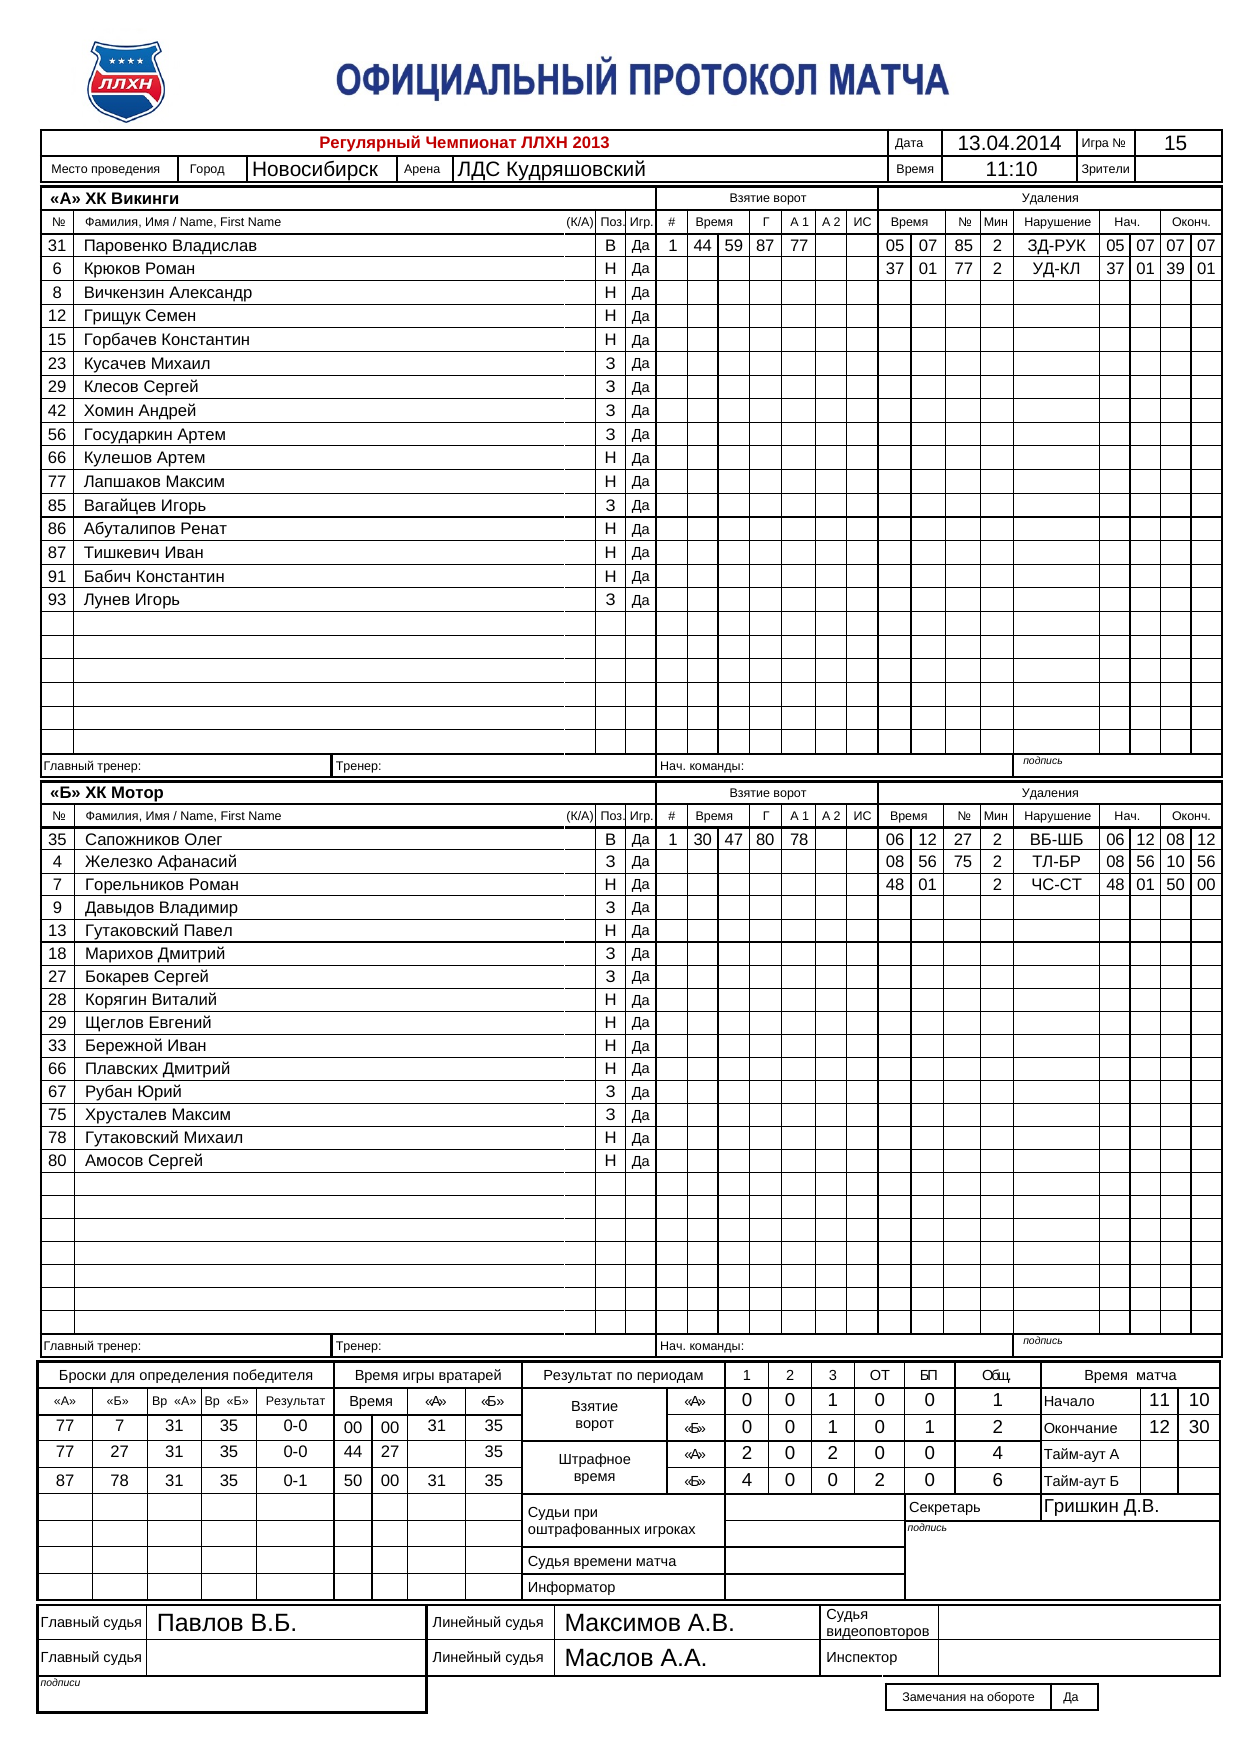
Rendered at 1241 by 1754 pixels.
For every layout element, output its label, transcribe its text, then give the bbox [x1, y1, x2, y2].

table_cell [944, 920, 980, 941]
table_cell [981, 1173, 1013, 1195]
table_cell [847, 1265, 877, 1287]
table_cell [75, 1173, 564, 1195]
table_cell 77 [946, 257, 980, 280]
table_cell 77 [42, 470, 73, 493]
table_cell [1100, 1012, 1129, 1033]
table_cell [565, 257, 595, 280]
table_cell 48 [879, 874, 910, 895]
table_cell [782, 920, 815, 941]
table_cell [847, 1035, 877, 1057]
table_cell [42, 1311, 74, 1333]
table_cell [782, 943, 815, 964]
table_cell [688, 1288, 717, 1310]
table_cell [657, 1012, 687, 1033]
table_cell [944, 943, 980, 964]
table_cell [1014, 1127, 1099, 1149]
table_cell [944, 1196, 980, 1218]
table_cell 7 [93, 1416, 147, 1440]
table_cell 0 [769, 1442, 811, 1467]
table_cell [657, 1311, 687, 1333]
table_cell [816, 636, 846, 658]
table_cell [912, 281, 945, 303]
table_cell Да [626, 1012, 655, 1033]
table_cell [939, 1640, 1219, 1675]
table_cell [335, 1574, 371, 1599]
table_cell 78 [42, 1127, 74, 1149]
table_cell «Б» [668, 1415, 724, 1440]
table_cell [257, 1494, 333, 1520]
table_cell Горельников Роман [75, 874, 564, 895]
table_cell Да [626, 1035, 655, 1057]
table_cell [565, 305, 595, 327]
table_cell Сапожников Олег [75, 829, 564, 849]
table_cell [657, 1288, 687, 1310]
table_cell [879, 943, 910, 964]
table_cell [565, 1081, 595, 1103]
table_cell [626, 683, 655, 706]
table_cell Арена [398, 157, 452, 181]
table_cell [981, 659, 1013, 682]
table_cell [1131, 376, 1160, 398]
table_cell [719, 1058, 749, 1079]
table_cell [1192, 966, 1221, 987]
table_cell [912, 470, 945, 493]
table_cell [1161, 730, 1190, 753]
table_cell [147, 1640, 425, 1675]
table_cell [946, 423, 980, 445]
table_cell [1161, 1012, 1190, 1033]
table_cell 1 [657, 235, 687, 256]
table_cell 87 [750, 235, 781, 256]
table_cell [981, 352, 1013, 374]
table_cell [1161, 1150, 1190, 1172]
table_cell 07 [1192, 235, 1221, 256]
table_cell [657, 352, 687, 374]
table_cell [688, 399, 717, 422]
table_cell [816, 565, 846, 587]
table_cell [981, 966, 1013, 987]
table_cell [879, 896, 910, 918]
table_cell [1131, 1012, 1160, 1033]
table_cell [782, 1058, 815, 1079]
table_cell [1131, 896, 1160, 918]
table_cell [719, 612, 749, 634]
table_cell [657, 257, 687, 280]
table_header Замечания на обороте [887, 1685, 1050, 1709]
table_cell 86 [42, 518, 73, 540]
table_cell [1014, 446, 1099, 469]
table_cell [1100, 943, 1129, 964]
table_cell [879, 1150, 910, 1172]
table_cell [719, 305, 749, 327]
table_cell [408, 1441, 465, 1467]
table_cell Да [626, 235, 655, 256]
table_cell [1161, 541, 1190, 564]
table_cell [912, 541, 945, 564]
table_cell 35 [202, 1441, 256, 1467]
table_cell [565, 659, 595, 682]
table_cell [782, 565, 815, 587]
table_header 13.04.2014 [943, 131, 1076, 155]
table_cell [1014, 1311, 1099, 1333]
table_cell подпись [1014, 755, 1221, 776]
table_cell [1100, 352, 1129, 374]
table_cell [981, 730, 1013, 753]
table_cell [847, 446, 877, 469]
table_cell [912, 1127, 943, 1149]
table_cell [202, 1521, 256, 1546]
table_cell [1161, 1242, 1190, 1264]
table_cell 0 [855, 1415, 904, 1440]
table_cell Щеглов Евгений [75, 1012, 564, 1033]
table_cell Н [596, 989, 625, 1011]
table_cell «Б » [466, 1389, 521, 1413]
table_cell [657, 328, 687, 351]
table_cell 35 [202, 1416, 256, 1440]
table_cell [1131, 943, 1160, 964]
table_cell № [42, 211, 73, 233]
table_cell [782, 1311, 815, 1333]
table_cell [1014, 1012, 1099, 1033]
table_header Общ. [956, 1363, 1040, 1387]
table_cell [688, 1173, 717, 1195]
table_cell [879, 1288, 910, 1310]
table_cell [847, 1311, 877, 1333]
table_cell [816, 1035, 846, 1057]
table_cell [750, 376, 781, 398]
table_cell [816, 494, 846, 516]
table_cell [912, 328, 945, 351]
table_cell Н [596, 257, 625, 280]
table_cell А 2 [816, 211, 846, 233]
table_cell [1131, 494, 1160, 516]
table_cell [688, 920, 717, 941]
table_cell Марихов Дмитрий [75, 943, 564, 964]
table_cell [782, 305, 815, 327]
table_cell Главный тренер: [42, 755, 330, 776]
table_cell [981, 494, 1013, 516]
table_cell [782, 1196, 815, 1218]
table_cell [946, 588, 980, 611]
table_cell [816, 612, 846, 634]
table_cell ЗД-РУК [1014, 235, 1099, 256]
table_cell [657, 966, 687, 987]
table_cell [750, 565, 781, 587]
table_cell [202, 1494, 256, 1520]
table_cell [657, 588, 687, 611]
table_cell [202, 1574, 256, 1599]
table_cell [1014, 707, 1099, 729]
table_cell 01 [912, 874, 943, 895]
table_cell [42, 612, 73, 634]
table_cell [1192, 305, 1221, 327]
table_cell [946, 683, 980, 706]
table_cell Н [596, 1150, 625, 1172]
table_cell [657, 636, 687, 658]
table_cell Хрусталев Максим [75, 1104, 564, 1126]
table_cell 35 [202, 1468, 256, 1493]
table_cell [981, 281, 1013, 303]
table_cell [981, 1104, 1013, 1126]
table_cell [719, 470, 749, 493]
table_cell 91 [42, 565, 73, 587]
table_cell [1192, 518, 1221, 540]
table_cell [946, 281, 980, 303]
table_cell [750, 1173, 781, 1195]
table_cell Да [626, 1104, 655, 1126]
table_cell [782, 376, 815, 398]
table_cell [946, 565, 980, 587]
table_cell [981, 1150, 1013, 1172]
table_cell подписи [39, 1677, 425, 1711]
table_cell [688, 989, 717, 1011]
table_cell [719, 1311, 749, 1333]
table_cell 50 [335, 1468, 371, 1493]
table_cell [816, 1173, 846, 1195]
table_cell Да [626, 541, 655, 564]
table_header 15 [1136, 131, 1221, 155]
table_cell [1161, 612, 1190, 634]
table_cell 2 [981, 850, 1013, 872]
table_cell 4 [42, 850, 74, 872]
table_cell [565, 683, 595, 706]
table_cell [981, 1196, 1013, 1218]
table_cell 1 [657, 829, 687, 849]
table_cell [565, 1058, 595, 1079]
table_cell [1100, 518, 1129, 540]
table_cell [939, 1606, 1219, 1639]
table_cell [847, 636, 877, 658]
table_cell 4 [956, 1442, 1040, 1467]
table_cell [1161, 1265, 1190, 1287]
table_header Регулярный Чемпионат ЛЛХН 2013 [42, 131, 887, 155]
table_cell Да [626, 518, 655, 540]
table_cell [1179, 1468, 1219, 1493]
table_cell [782, 399, 815, 422]
table_cell [879, 1035, 910, 1057]
table_cell [981, 896, 1013, 918]
table_cell [750, 1196, 781, 1218]
table_cell [879, 1012, 910, 1033]
table_cell Да [626, 829, 655, 849]
table_cell [626, 636, 655, 658]
table_cell [1014, 1196, 1099, 1218]
table_cell Н [596, 305, 625, 327]
table_cell 8 [42, 281, 73, 303]
table_cell [565, 1173, 595, 1195]
table_cell [912, 966, 943, 987]
table_cell [816, 305, 846, 327]
table_cell [879, 1242, 910, 1264]
table_cell Крюков Роман [74, 257, 564, 280]
table_cell 42 [42, 399, 73, 422]
table_cell [782, 1173, 815, 1195]
table_cell [1014, 423, 1099, 445]
table_cell [688, 1127, 717, 1149]
table_cell [657, 707, 687, 729]
table_cell [688, 636, 717, 658]
table_cell [688, 1311, 717, 1333]
table_cell Н [596, 874, 625, 895]
table_cell 2 [981, 257, 1013, 280]
table_cell [782, 1242, 815, 1264]
table_cell [1161, 518, 1190, 540]
table_cell Гутаковский Павел [75, 920, 564, 941]
table_cell [912, 1150, 943, 1172]
table_cell [75, 1219, 564, 1241]
table_cell [1131, 305, 1160, 327]
table_cell 0 [726, 1389, 768, 1413]
table_cell Секретарь [906, 1495, 1040, 1520]
table_cell Гутаковский Михаил [75, 1127, 564, 1149]
table_cell [148, 1547, 201, 1573]
table_cell [946, 328, 980, 351]
table_cell 1 [812, 1389, 854, 1413]
table_cell [657, 896, 687, 918]
table_cell З [596, 943, 625, 964]
table_cell [719, 989, 749, 1011]
table_cell [657, 659, 687, 682]
table_cell [1131, 565, 1160, 587]
table_cell [688, 281, 717, 303]
table_cell [466, 1521, 521, 1546]
table_cell Лунев Игорь [74, 588, 564, 611]
table_cell [912, 1219, 943, 1241]
table_cell [565, 446, 595, 469]
table_cell [93, 1547, 147, 1573]
table_cell [719, 896, 749, 918]
table_cell [1192, 683, 1221, 706]
table_cell 85 [946, 235, 980, 256]
table_cell Нач. команды: [657, 755, 1012, 776]
table_cell Да [626, 1127, 655, 1149]
table_cell [74, 612, 564, 634]
table_cell [719, 376, 749, 398]
table_cell [816, 659, 846, 682]
table_cell Корягин Виталий [75, 989, 564, 1011]
table_cell [946, 707, 980, 729]
table_cell 93 [42, 588, 73, 611]
table_cell 78 [782, 829, 815, 849]
table_cell Н [596, 1127, 625, 1149]
table_cell 29 [42, 1012, 74, 1033]
table_cell [719, 659, 749, 682]
table_cell [1161, 920, 1190, 941]
table_cell [74, 636, 564, 658]
table_cell [596, 612, 625, 634]
table_cell [750, 423, 781, 445]
table_cell [75, 1311, 564, 1333]
table_cell Мин [981, 211, 1013, 233]
table_cell 0-0 [257, 1441, 333, 1467]
table_cell 31 [408, 1416, 465, 1440]
table_cell 12 [1192, 829, 1221, 849]
table_cell [688, 612, 717, 634]
table_cell [626, 1242, 655, 1264]
table_cell [912, 1173, 943, 1195]
table_cell 0 [855, 1442, 904, 1467]
table_cell [42, 730, 73, 753]
table_cell [1192, 1311, 1221, 1333]
table_cell [816, 1265, 846, 1287]
table_cell [782, 1219, 815, 1241]
table_cell Тайм-аут Б [1042, 1468, 1140, 1493]
table_cell [750, 920, 781, 941]
table_cell [847, 565, 877, 587]
table_cell [719, 541, 749, 564]
table_cell [1131, 1058, 1160, 1079]
table_cell [847, 376, 877, 398]
table_cell [1192, 470, 1221, 493]
table_cell [981, 328, 1013, 351]
table_cell [981, 1242, 1013, 1264]
table_cell [1192, 1104, 1221, 1126]
table_cell [750, 1035, 781, 1057]
table_cell [565, 1219, 595, 1241]
table_cell [688, 730, 717, 753]
table_cell [847, 588, 877, 611]
table_cell [1131, 730, 1160, 753]
table_cell [1099, 1682, 1220, 1711]
table_cell [1100, 1196, 1129, 1218]
table_cell Рубан Юрий [75, 1081, 564, 1103]
table_cell Н [596, 518, 625, 540]
table_cell [42, 707, 73, 729]
table_cell [912, 636, 945, 658]
table_cell [688, 305, 717, 327]
table_cell 9 [42, 896, 74, 918]
table_cell [847, 494, 877, 516]
table_cell [565, 541, 595, 564]
table_cell [719, 565, 749, 587]
table_cell [981, 1288, 1013, 1310]
table_cell [1100, 707, 1129, 729]
table_cell [719, 683, 749, 706]
table_cell [626, 730, 655, 753]
table_cell [626, 1173, 655, 1195]
table_cell [981, 399, 1013, 422]
table_cell [750, 659, 781, 682]
table_cell [879, 707, 910, 729]
table_cell [847, 1173, 877, 1195]
table_cell [1131, 1196, 1160, 1218]
table_cell [1161, 446, 1190, 469]
table_cell [1192, 896, 1221, 918]
table_cell Хомин Андрей [74, 399, 564, 422]
table_cell [879, 1311, 910, 1333]
table_cell [1161, 352, 1190, 374]
table_cell [1192, 281, 1221, 303]
table_cell Да [626, 874, 655, 895]
table_cell 56 [1131, 850, 1160, 872]
table_cell [688, 1081, 717, 1103]
table_cell [782, 541, 815, 564]
table_cell Да [626, 1081, 655, 1103]
table_cell [719, 281, 749, 303]
table_cell [1100, 1219, 1129, 1241]
table_cell [565, 1265, 595, 1287]
table_cell [816, 399, 846, 422]
table_cell [596, 1288, 625, 1310]
table_cell [93, 1574, 147, 1599]
table_cell [657, 305, 687, 327]
table_cell 6 [956, 1468, 1040, 1493]
table_cell [816, 1196, 846, 1218]
table_cell [42, 1196, 74, 1218]
table_cell [657, 423, 687, 445]
table_cell [981, 1219, 1013, 1241]
table_cell [1100, 920, 1129, 941]
table_cell [946, 636, 980, 658]
table_cell З [596, 494, 625, 516]
table_cell [688, 1196, 717, 1218]
table_cell [944, 1150, 980, 1172]
table_cell 37 [879, 257, 910, 280]
table_cell [1161, 376, 1190, 398]
table_cell [816, 683, 846, 706]
table_cell [565, 470, 595, 493]
table_cell [944, 989, 980, 1011]
table_cell [1161, 588, 1190, 611]
table_cell [750, 257, 781, 280]
table_cell [816, 446, 846, 469]
table_cell [879, 1081, 910, 1103]
table_cell [626, 1265, 655, 1287]
table_cell 2 [981, 874, 1013, 895]
table_cell 12 [1141, 1415, 1177, 1440]
table_cell Нарушение [1014, 805, 1099, 826]
table_cell [782, 588, 815, 611]
table_cell [782, 470, 815, 493]
table_cell [1131, 281, 1160, 303]
table_cell Н [596, 1035, 625, 1057]
table_cell [750, 1081, 781, 1103]
table_cell [782, 1150, 815, 1172]
table_cell [946, 659, 980, 682]
table_cell Государкин Артем [74, 423, 564, 445]
table_cell Город [179, 157, 246, 181]
table_cell [1161, 1311, 1190, 1333]
table_cell [879, 730, 910, 753]
table_cell Да [626, 328, 655, 351]
table_cell Да [626, 850, 655, 872]
table_cell 30 [688, 829, 717, 849]
table_cell № [42, 805, 74, 826]
table_cell [565, 235, 595, 256]
table_cell [912, 305, 945, 327]
table_cell 12 [912, 829, 943, 849]
table_cell [1192, 446, 1221, 469]
table_cell [1100, 1242, 1129, 1264]
table_cell [657, 1196, 687, 1218]
table_cell [1131, 1150, 1160, 1172]
table_cell [688, 966, 717, 987]
table_cell [726, 1495, 904, 1520]
table_cell [657, 612, 687, 634]
table_cell [1192, 565, 1221, 587]
table_cell 35 [466, 1416, 521, 1440]
table_cell [688, 541, 717, 564]
table_cell [1131, 1081, 1160, 1103]
table_cell [912, 494, 945, 516]
table_cell [565, 518, 595, 540]
table_cell [879, 376, 910, 398]
table_cell 11:10 [943, 157, 1076, 181]
table_cell Фамилия, Имя / Name, First Name [74, 211, 565, 233]
table_cell [1161, 659, 1190, 682]
table_cell [719, 446, 749, 469]
table_cell 27 [42, 966, 74, 987]
table_cell [782, 707, 815, 729]
table_cell [657, 943, 687, 964]
table_cell [782, 659, 815, 682]
table_cell 75 [42, 1104, 74, 1126]
table_header Взятие ворот [657, 783, 877, 803]
table_cell [719, 1127, 749, 1149]
table_cell (К/А) [565, 805, 595, 826]
table_cell [1014, 1081, 1099, 1103]
table_cell УД-КЛ [1014, 257, 1099, 280]
table_cell 05 [879, 235, 910, 256]
table_cell [1192, 612, 1221, 634]
table_cell Да [626, 257, 655, 280]
table_cell [1014, 588, 1099, 611]
table_cell [944, 1104, 980, 1126]
table_cell [657, 470, 687, 493]
table_cell [719, 874, 749, 895]
table_cell [1100, 1311, 1129, 1333]
table_cell [1161, 1288, 1190, 1310]
table_cell [1014, 1173, 1099, 1195]
table_cell [847, 541, 877, 564]
table_cell [626, 659, 655, 682]
table_cell [879, 352, 910, 374]
table_cell 0 [769, 1415, 811, 1440]
table_cell [883, 1677, 1220, 1681]
table_cell [202, 1547, 256, 1573]
table_cell [1192, 1150, 1221, 1172]
table_cell [981, 612, 1013, 634]
table_cell [626, 1311, 655, 1333]
table_cell [596, 1196, 625, 1218]
table_cell ЧС-СТ [1014, 874, 1099, 895]
table_cell А 1 [782, 805, 815, 826]
table_cell [879, 423, 910, 445]
table_cell [1100, 399, 1129, 422]
table_cell В [596, 829, 625, 849]
table_cell [1100, 636, 1129, 658]
table_cell [1131, 1288, 1160, 1310]
table_cell [946, 612, 980, 634]
table_cell Взятие ворот [523, 1389, 666, 1440]
table_cell [1100, 446, 1129, 469]
table_cell [1131, 636, 1160, 658]
table_cell [879, 1127, 910, 1149]
table_cell 77 [782, 235, 815, 256]
table_cell [428, 1677, 882, 1711]
table_cell Информатор [523, 1575, 724, 1599]
table_cell [912, 588, 945, 611]
table_cell [1014, 518, 1099, 540]
table_cell Абуталипов Ренат [74, 518, 564, 540]
table_header 3 [812, 1363, 854, 1387]
table_cell [657, 989, 687, 1011]
table_cell [750, 683, 781, 706]
table_cell 00 [335, 1416, 371, 1440]
table_cell [466, 1494, 521, 1520]
table_cell Горбачев Константин [74, 328, 564, 351]
table_cell [626, 612, 655, 634]
table_cell [912, 518, 945, 540]
table_cell [912, 943, 943, 964]
table_cell [1014, 989, 1099, 1011]
table_cell [750, 730, 781, 753]
table_cell [657, 683, 687, 706]
table_cell [657, 1104, 687, 1126]
table_cell [750, 707, 781, 729]
table_cell [912, 1058, 943, 1079]
table_cell [912, 1081, 943, 1103]
table_cell 56 [1192, 850, 1221, 872]
table_cell [750, 636, 781, 658]
table_cell Главный судья [39, 1640, 146, 1675]
table_header Взятие ворот [657, 188, 877, 209]
table_cell [466, 1574, 521, 1599]
table_cell Да [626, 352, 655, 374]
table_cell [565, 896, 595, 918]
table_cell [946, 305, 980, 327]
table_cell [565, 399, 595, 422]
table_header Время игры вратарей [335, 1363, 521, 1387]
table_cell Игр. [626, 211, 655, 233]
table_cell [1192, 399, 1221, 422]
table_cell [719, 1219, 749, 1241]
table_cell 80 [750, 829, 781, 849]
table_cell [719, 423, 749, 445]
table_cell [981, 1127, 1013, 1149]
table_cell Н [596, 446, 625, 469]
table_cell [1192, 1173, 1221, 1195]
table_cell [42, 683, 73, 706]
table_cell [981, 683, 1013, 706]
table_cell [719, 257, 749, 280]
table_cell [565, 707, 595, 729]
table_cell [847, 683, 877, 706]
table_cell [688, 352, 717, 374]
table_cell [1161, 328, 1190, 351]
table_cell [1014, 281, 1099, 303]
table_cell Да [626, 1058, 655, 1079]
table_cell Новосибирск [248, 157, 396, 181]
table_cell 87 [42, 541, 73, 564]
table_cell 00 [373, 1468, 407, 1493]
table_cell Да [626, 470, 655, 493]
table_cell [688, 257, 717, 280]
table_header «Б» ХК Мотор [42, 783, 655, 803]
table_cell [657, 281, 687, 303]
table_cell З [596, 352, 625, 374]
table_cell [816, 989, 846, 1011]
table_cell [1131, 470, 1160, 493]
table_cell [373, 1521, 407, 1546]
table_cell [1100, 281, 1129, 303]
table_cell [596, 1173, 625, 1195]
table_cell [719, 588, 749, 611]
table_cell [74, 659, 564, 682]
table_cell [408, 1521, 465, 1546]
table_cell [816, 1219, 846, 1241]
table_cell [1161, 1104, 1190, 1126]
table_cell [816, 257, 846, 280]
table_cell [847, 612, 877, 634]
table_cell Начало [1042, 1389, 1140, 1413]
table_cell 30 [1179, 1415, 1219, 1440]
table_cell 2 [812, 1442, 854, 1467]
table_cell ИС [847, 805, 877, 826]
table_cell [944, 966, 980, 987]
table_cell [1014, 1104, 1099, 1126]
table_cell [657, 874, 687, 895]
table_cell [719, 399, 749, 422]
table_cell [1131, 1265, 1160, 1287]
table_cell [816, 707, 846, 729]
table_cell 27 [373, 1441, 407, 1467]
table_cell [1131, 541, 1160, 564]
table_cell [750, 1058, 781, 1079]
table_cell Игр. [626, 805, 655, 826]
table_cell [1100, 1058, 1129, 1079]
table_cell [879, 1196, 910, 1218]
table_cell подпись [1014, 1335, 1221, 1356]
table_cell [816, 943, 846, 964]
table_cell [565, 1012, 595, 1033]
table_cell [565, 494, 595, 516]
table_cell [719, 1150, 749, 1172]
table_cell [912, 352, 945, 374]
table_cell Гришкин Д.В. [1042, 1495, 1219, 1520]
table_cell Да [626, 305, 655, 327]
table_cell ВБ-ШБ [1014, 829, 1099, 849]
table_cell [847, 1012, 877, 1033]
table_cell [75, 1265, 564, 1287]
table_cell Паровенко Владислав [74, 235, 564, 256]
table_cell 80 [42, 1150, 74, 1172]
table_cell [373, 1494, 407, 1520]
table_cell [816, 518, 846, 540]
table_cell [912, 659, 945, 682]
table_cell [1192, 989, 1221, 1011]
table_cell [912, 376, 945, 398]
table_cell [726, 1548, 904, 1573]
table_cell [782, 1265, 815, 1287]
table_cell [816, 920, 846, 941]
table_cell [816, 850, 846, 872]
table_cell Вичкензин Александр [74, 281, 564, 303]
table_cell [981, 423, 1013, 445]
table_cell [912, 989, 943, 1011]
table_cell Н [596, 565, 625, 587]
table_cell Клесов Сергей [74, 376, 564, 398]
table_cell [1161, 423, 1190, 445]
table_cell [93, 1521, 147, 1546]
table_cell «А» [39, 1389, 92, 1413]
table_cell Тишкевич Иван [74, 541, 564, 564]
table_cell [1100, 588, 1129, 611]
table_cell [981, 989, 1013, 1011]
table_cell [688, 874, 717, 895]
table_cell [847, 518, 877, 540]
table_cell [719, 518, 749, 540]
table_cell Кулешов Артем [74, 446, 564, 469]
table_cell [782, 1104, 815, 1126]
table_cell [719, 943, 749, 964]
table_cell Вагайцев Игорь [74, 494, 564, 516]
table_cell [688, 446, 717, 469]
table_cell [750, 896, 781, 918]
table_cell [1161, 989, 1190, 1011]
table_cell [1100, 612, 1129, 634]
table_cell [1131, 1035, 1160, 1057]
table_cell [1131, 659, 1160, 682]
table_cell [1131, 920, 1160, 941]
table_cell Оконч. [1161, 211, 1221, 233]
table_cell 15 [42, 328, 73, 351]
table_cell [750, 874, 781, 895]
table_cell 08 [1100, 850, 1129, 872]
table_cell 66 [42, 446, 73, 469]
table_cell «А» [668, 1442, 724, 1467]
table_cell [847, 920, 877, 941]
table_cell 10 [1161, 850, 1190, 872]
table_cell [944, 896, 980, 918]
table_cell [946, 446, 980, 469]
table_cell Н [596, 470, 625, 493]
table_cell Тренер: [333, 755, 655, 776]
table_cell [816, 896, 846, 918]
table_cell 0-0 [257, 1416, 333, 1440]
table_cell [750, 612, 781, 634]
table_cell [42, 1173, 74, 1195]
table_cell [1100, 565, 1129, 587]
table_cell [981, 1311, 1013, 1333]
table_cell [1100, 730, 1129, 753]
table_cell Грищук Семен [74, 305, 564, 327]
table_cell [816, 1311, 846, 1333]
table_cell [1014, 659, 1099, 682]
table_cell [879, 1104, 910, 1126]
table_cell [257, 1574, 333, 1599]
table_cell (К/А) [565, 211, 595, 233]
table_cell [1161, 707, 1190, 729]
table_cell Нач. [1100, 211, 1160, 233]
table_cell [879, 683, 910, 706]
table_cell 28 [42, 989, 74, 1011]
table_cell [565, 829, 595, 849]
table_cell Нач. команды: [657, 1335, 1012, 1356]
table_cell 18 [42, 943, 74, 964]
table_cell [879, 1173, 910, 1195]
table_cell [657, 920, 687, 941]
table_cell [847, 730, 877, 753]
table_cell [1192, 423, 1221, 445]
table_cell [1141, 1441, 1177, 1467]
table_cell [1100, 683, 1129, 706]
table_cell [74, 730, 564, 753]
table_cell [879, 399, 910, 422]
table_cell З [596, 1081, 625, 1103]
table_cell 27 [93, 1441, 147, 1467]
picture [5, 28, 1179, 129]
table_cell [750, 1150, 781, 1172]
table_cell [1161, 565, 1190, 587]
table_cell Судья видеоповторов [821, 1606, 938, 1639]
table_cell 31 [42, 235, 73, 256]
table_cell [750, 1311, 781, 1333]
table_cell [1192, 376, 1221, 398]
table_cell 31 [148, 1441, 201, 1467]
table_cell [944, 1219, 980, 1241]
table_cell [816, 423, 846, 445]
table_cell [1192, 659, 1221, 682]
table_cell [981, 1265, 1013, 1287]
table_cell [657, 730, 687, 753]
table_cell [912, 730, 945, 753]
table_cell [257, 1521, 333, 1546]
table_cell Бабич Константин [74, 565, 564, 587]
table_cell 0-1 [257, 1468, 333, 1493]
table_cell [1192, 1196, 1221, 1218]
table_cell [946, 518, 980, 540]
table_cell [1100, 1173, 1129, 1195]
table_cell [782, 1288, 815, 1310]
table_cell [1131, 1104, 1160, 1126]
table_cell [782, 966, 815, 987]
table_cell [782, 989, 815, 1011]
table_cell [782, 874, 815, 895]
table_cell [1161, 1081, 1190, 1103]
table_cell [74, 707, 564, 729]
table_cell 2 [981, 829, 1013, 849]
table_cell [1131, 328, 1160, 351]
table_cell Время [879, 211, 945, 233]
table_cell ТЛ-БР [1014, 850, 1099, 872]
table_cell [847, 235, 877, 256]
table_cell [912, 1288, 943, 1310]
table_cell [1161, 305, 1190, 327]
table_cell 31 [408, 1468, 465, 1493]
table_cell [1131, 1311, 1160, 1333]
table_cell [847, 1127, 877, 1149]
table_cell [39, 1574, 92, 1599]
table_cell 0 [855, 1389, 904, 1413]
table_cell Главный тренер: [42, 1335, 330, 1356]
table_cell [782, 850, 815, 872]
table_cell З [596, 588, 625, 611]
table_cell [565, 1196, 595, 1218]
table_cell [1014, 352, 1099, 374]
table_cell [688, 1265, 717, 1287]
table_cell [847, 1081, 877, 1103]
table_cell 07 [1131, 235, 1160, 256]
table_cell [1014, 470, 1099, 493]
table_cell 12 [1131, 829, 1160, 849]
table_cell [74, 683, 564, 706]
table_cell [1100, 966, 1129, 987]
table_cell [596, 683, 625, 706]
table_cell [1161, 1035, 1190, 1057]
table_cell Н [596, 1012, 625, 1033]
table_cell [688, 1058, 717, 1079]
table_cell [408, 1574, 465, 1599]
table_cell [912, 1265, 943, 1287]
table_cell [879, 920, 910, 941]
table_cell [750, 850, 781, 872]
table_cell [1131, 588, 1160, 611]
table_cell [688, 1219, 717, 1241]
table_cell 2 [956, 1415, 1040, 1440]
table_cell [1100, 305, 1129, 327]
table_cell [39, 1547, 92, 1573]
table_cell Да [626, 494, 655, 516]
table_cell [1014, 376, 1099, 398]
table_cell [719, 707, 749, 729]
table_cell [719, 352, 749, 374]
table_cell [1014, 1035, 1099, 1057]
table_cell [688, 376, 717, 398]
table_cell [1131, 399, 1160, 422]
table_cell Да [626, 1150, 655, 1172]
table_cell [688, 470, 717, 493]
table_cell [750, 470, 781, 493]
table_cell [944, 1173, 980, 1195]
table_header Да [1052, 1685, 1097, 1709]
table_cell [657, 376, 687, 398]
table_cell Время [335, 1389, 407, 1413]
table_cell 7 [42, 874, 74, 895]
table_cell [596, 707, 625, 729]
table_cell [1161, 281, 1190, 303]
table_cell [596, 1311, 625, 1333]
table_cell [816, 588, 846, 611]
table_cell Кусачев Михаил [74, 352, 564, 374]
table_cell [912, 896, 943, 918]
table_cell [408, 1494, 465, 1520]
table_cell [847, 423, 877, 445]
table_cell [1014, 943, 1099, 964]
table_cell [1131, 1127, 1160, 1149]
table_cell [944, 1311, 980, 1333]
table_cell З [596, 896, 625, 918]
table_cell 50 [1161, 874, 1190, 895]
table_cell [1100, 1035, 1129, 1057]
table_cell [726, 1521, 904, 1546]
table_cell [373, 1547, 407, 1573]
table_cell 13 [42, 920, 74, 941]
table_cell [565, 423, 595, 445]
table_cell [719, 920, 749, 941]
table_cell [816, 1150, 846, 1172]
table_cell «А» [408, 1389, 465, 1413]
table_cell [688, 423, 717, 445]
table_cell [847, 896, 877, 918]
table_cell [981, 470, 1013, 493]
table_cell [1192, 1012, 1221, 1033]
table_cell [719, 1265, 749, 1287]
table_cell [750, 328, 781, 351]
table_cell 06 [879, 829, 910, 849]
table_cell 01 [1131, 874, 1160, 895]
table_cell [1192, 588, 1221, 611]
table_cell [1192, 494, 1221, 516]
table_cell 10 [1179, 1389, 1219, 1413]
table_cell [335, 1547, 371, 1573]
table_cell [750, 446, 781, 469]
table_cell [1014, 1242, 1099, 1264]
table_cell [847, 966, 877, 987]
table_cell Да [626, 281, 655, 303]
table_cell 4 [726, 1468, 768, 1493]
table_cell [688, 850, 717, 872]
table_cell Нач. [1100, 805, 1160, 826]
table_cell [879, 470, 910, 493]
table_cell 48 [1100, 874, 1129, 895]
table_cell 11 [1141, 1389, 1177, 1413]
table_cell подпись [906, 1522, 1219, 1599]
table_cell [688, 1242, 717, 1264]
table_cell [879, 494, 910, 516]
table_cell [42, 1219, 74, 1241]
table_cell [1014, 565, 1099, 587]
table_cell [657, 1265, 687, 1287]
table_cell Да [626, 399, 655, 422]
table_cell [944, 1035, 980, 1057]
table_cell [847, 328, 877, 351]
table_cell [688, 683, 717, 706]
table_cell [1014, 896, 1099, 918]
table_cell Да [626, 943, 655, 964]
table_cell [565, 1288, 595, 1310]
table_cell [1100, 1150, 1129, 1172]
table_cell [782, 636, 815, 658]
table_cell Линейный судья [428, 1606, 554, 1639]
table_cell [750, 352, 781, 374]
table_cell [847, 1242, 877, 1264]
table_cell 0 [726, 1415, 768, 1440]
table_cell [847, 281, 877, 303]
table_cell Давыдов Владимир [75, 896, 564, 918]
table_cell 35 [42, 829, 74, 849]
table_cell [782, 1012, 815, 1033]
table_cell [946, 494, 980, 516]
table_cell 87 [39, 1468, 92, 1493]
table_cell Главный судья [39, 1606, 146, 1639]
table_cell 2 [855, 1468, 904, 1493]
table_cell [879, 518, 910, 540]
table_cell Судьи при оштрафованных игроках [523, 1495, 724, 1546]
table_cell [1192, 1035, 1221, 1057]
table_cell [335, 1521, 371, 1546]
table_cell Г [750, 805, 781, 826]
table_cell [688, 328, 717, 351]
table_cell [1192, 707, 1221, 729]
table_cell «Б» [668, 1468, 724, 1493]
table_cell [944, 1081, 980, 1103]
table_cell [565, 874, 595, 895]
table_cell [847, 1104, 877, 1126]
table_cell [688, 896, 717, 918]
table_cell З [596, 376, 625, 398]
table_cell 01 [1192, 257, 1221, 280]
table_cell Время [879, 805, 943, 826]
table_cell [750, 1012, 781, 1033]
table_cell [981, 565, 1013, 587]
table_cell [946, 730, 980, 753]
table_cell [42, 659, 73, 682]
table_cell [847, 257, 877, 280]
table_cell З [596, 850, 625, 872]
table_cell [879, 612, 910, 634]
table_cell 44 [335, 1441, 371, 1467]
table_cell [719, 1173, 749, 1195]
table_cell [148, 1521, 201, 1546]
table_cell [847, 829, 877, 849]
table_cell [1136, 157, 1221, 181]
table_cell [750, 966, 781, 987]
table_cell [847, 707, 877, 729]
table_cell [816, 966, 846, 987]
table_cell [847, 1288, 877, 1310]
table_cell [42, 636, 73, 658]
table_cell Линейный судья [428, 1640, 554, 1675]
table_cell [1131, 612, 1160, 634]
table_cell 85 [42, 494, 73, 516]
table_cell Максимов А.В. [555, 1606, 819, 1639]
table_cell [879, 281, 910, 303]
table_cell З [596, 1104, 625, 1126]
table_cell 31 [148, 1416, 201, 1440]
table_cell [816, 874, 846, 895]
table_cell [912, 1196, 943, 1218]
table_cell [688, 565, 717, 587]
table_cell Время [688, 211, 749, 233]
table_cell 27 [944, 829, 980, 849]
table_cell Н [596, 328, 625, 351]
table_cell [912, 707, 945, 729]
table_cell [816, 1127, 846, 1149]
table_cell [1100, 376, 1129, 398]
table_cell Да [626, 966, 655, 987]
table_cell [816, 730, 846, 753]
table_header Броски для определения победителя [39, 1363, 333, 1387]
table_cell [1100, 328, 1129, 351]
table_cell [719, 328, 749, 351]
table_cell Г [750, 211, 781, 233]
table_cell [1192, 1081, 1221, 1103]
table_cell [565, 1104, 595, 1126]
table_cell 07 [1161, 235, 1190, 256]
table_cell [1161, 1196, 1190, 1218]
table_cell Тренер: [333, 1335, 655, 1356]
table_cell [847, 989, 877, 1011]
table_cell 39 [1161, 257, 1190, 280]
table_header Результат по периодам [523, 1363, 724, 1387]
table_cell [1100, 1288, 1129, 1310]
table_cell [688, 943, 717, 964]
table_cell [657, 494, 687, 516]
table_cell [750, 989, 781, 1011]
table_cell [1192, 1242, 1221, 1264]
table_cell [688, 1012, 717, 1033]
table_cell 59 [719, 235, 749, 256]
table_cell [1131, 966, 1160, 987]
table_cell [75, 1288, 564, 1310]
table_cell [1131, 1219, 1160, 1241]
table_cell [1100, 1081, 1129, 1103]
table_cell [1100, 541, 1129, 564]
table_cell [565, 376, 595, 398]
table_cell З [596, 399, 625, 422]
table_cell [1192, 920, 1221, 941]
table_cell [1014, 399, 1099, 422]
table_cell [657, 1127, 687, 1149]
table_cell [1014, 494, 1099, 516]
table_cell [879, 659, 910, 682]
table_cell [1131, 352, 1160, 374]
table_header Удаления [879, 783, 1221, 803]
table_cell [847, 1219, 877, 1241]
table_cell [565, 966, 595, 987]
table_cell [879, 1219, 910, 1241]
table_cell [750, 494, 781, 516]
table_cell З [596, 423, 625, 445]
table_cell [596, 659, 625, 682]
table_cell Маслов А.А. [555, 1640, 819, 1675]
table_cell [719, 850, 749, 872]
table_cell [944, 874, 980, 895]
table_cell 56 [42, 423, 73, 445]
table_cell [726, 1575, 904, 1599]
table_cell [657, 1242, 687, 1264]
table_cell 01 [912, 257, 945, 280]
table_cell [816, 1012, 846, 1033]
table_cell [879, 328, 910, 351]
table_cell [946, 541, 980, 564]
table_cell [782, 1127, 815, 1149]
table_cell [750, 518, 781, 540]
table_cell [912, 1035, 943, 1057]
table_cell [719, 636, 749, 658]
table_cell [816, 1058, 846, 1079]
table_cell Вр «А» [148, 1389, 201, 1413]
table_cell [719, 1035, 749, 1057]
table_cell [1192, 943, 1221, 964]
table_cell [1014, 966, 1099, 987]
table_cell [816, 281, 846, 303]
table_cell [1192, 1127, 1221, 1149]
table_cell [42, 1288, 74, 1310]
table_cell 35 [466, 1468, 521, 1493]
table_cell [944, 1058, 980, 1079]
table_cell [1014, 1219, 1099, 1241]
table_cell [42, 1265, 74, 1287]
table_cell Штрафное время [523, 1442, 666, 1493]
table_header Время матча [1042, 1363, 1219, 1387]
table_cell [1161, 494, 1190, 516]
table_cell [1100, 989, 1129, 1011]
table_cell [565, 850, 595, 872]
table_cell Бокарев Сергей [75, 966, 564, 987]
table_cell 6 [42, 257, 73, 280]
table_cell [626, 1219, 655, 1241]
table_cell А 1 [782, 211, 815, 233]
table_cell [981, 588, 1013, 611]
table_cell [93, 1494, 147, 1520]
table_cell [565, 636, 595, 658]
table_cell [879, 565, 910, 587]
table_cell 56 [912, 850, 943, 872]
table_cell [1192, 541, 1221, 564]
table_cell [596, 1265, 625, 1287]
table_cell [1100, 1127, 1129, 1149]
table_cell Н [596, 1058, 625, 1079]
table_cell [912, 1104, 943, 1126]
table_cell Амосов Сергей [75, 1150, 564, 1172]
table_cell Н [596, 920, 625, 941]
table_cell [688, 707, 717, 729]
table_cell [1161, 1173, 1190, 1195]
table_cell Инспектор [821, 1640, 938, 1675]
table_cell [657, 1058, 687, 1079]
table_cell 12 [42, 305, 73, 327]
table_cell [1192, 352, 1221, 374]
table_cell [847, 1058, 877, 1079]
table_cell [1192, 1219, 1221, 1241]
table_cell [657, 1081, 687, 1103]
table_cell [42, 1242, 74, 1264]
table_cell [719, 1012, 749, 1033]
table_cell [1131, 446, 1160, 469]
table_cell [981, 1081, 1013, 1103]
table_cell Окончание [1042, 1415, 1140, 1440]
table_header 2 [769, 1363, 811, 1387]
table_cell [1131, 1242, 1160, 1264]
table_cell [1014, 305, 1099, 327]
table_cell [1161, 943, 1190, 964]
table_cell [816, 829, 846, 849]
table_cell [688, 1104, 717, 1126]
table_cell [1161, 966, 1190, 987]
table_cell [719, 730, 749, 753]
table_cell # [657, 805, 687, 826]
table_cell [1014, 612, 1099, 634]
table_cell [1161, 636, 1190, 658]
table_cell [1014, 541, 1099, 564]
table_cell [944, 1288, 980, 1310]
table_cell 47 [719, 829, 749, 849]
table_cell [1131, 707, 1160, 729]
table_cell [75, 1242, 564, 1264]
table_cell [1014, 1150, 1099, 1172]
table_cell [1179, 1441, 1219, 1467]
table_cell № [944, 805, 980, 826]
table_cell [39, 1521, 92, 1546]
table_cell [981, 446, 1013, 469]
table_cell В [596, 235, 625, 256]
table_cell [565, 1242, 595, 1264]
table_cell 0 [905, 1468, 954, 1493]
table_cell [657, 446, 687, 469]
table_cell [565, 1150, 595, 1172]
table_cell [946, 352, 980, 374]
table_cell [879, 446, 910, 469]
table_cell [719, 1104, 749, 1126]
table_cell [981, 636, 1013, 658]
table_cell 67 [42, 1081, 74, 1103]
table_cell Да [626, 565, 655, 587]
table_cell 37 [1100, 257, 1129, 280]
table_cell [657, 399, 687, 422]
table_cell [912, 920, 943, 941]
table_cell [565, 281, 595, 303]
table_cell [946, 470, 980, 493]
table_cell [912, 446, 945, 469]
table_cell [1131, 989, 1160, 1011]
table_cell [688, 518, 717, 540]
table_cell [981, 541, 1013, 564]
table_cell Бережной Иван [75, 1035, 564, 1057]
table_cell Мин [981, 805, 1013, 826]
table_cell [782, 494, 815, 516]
table_cell [782, 683, 815, 706]
table_cell [847, 943, 877, 964]
table_cell [1192, 1265, 1221, 1287]
table_cell [688, 659, 717, 682]
table_cell [565, 1035, 595, 1057]
table_cell [719, 494, 749, 516]
table_cell [816, 235, 846, 256]
table_cell [782, 352, 815, 374]
table_cell [657, 1035, 687, 1057]
table_cell [912, 1012, 943, 1033]
table_cell [657, 1173, 687, 1195]
table_cell [565, 1311, 595, 1333]
table_cell Плавских Дмитрий [75, 1058, 564, 1079]
table_cell Лапшаков Максим [74, 470, 564, 493]
table_cell 44 [688, 235, 717, 256]
table_cell [981, 1058, 1013, 1079]
table_cell [879, 1058, 910, 1079]
table_cell [981, 518, 1013, 540]
table_cell [1192, 328, 1221, 351]
table_cell [565, 328, 595, 351]
table_cell [782, 730, 815, 753]
table_cell [565, 612, 595, 634]
table_cell [750, 399, 781, 422]
table_cell Железко Афанасий [75, 850, 564, 872]
table_cell [944, 1127, 980, 1149]
table_cell [719, 1196, 749, 1218]
table_cell [565, 920, 595, 941]
table_cell [1161, 683, 1190, 706]
table_cell [750, 1127, 781, 1149]
table_cell [1141, 1468, 1177, 1493]
table_cell [912, 1311, 943, 1333]
table_cell [1100, 494, 1129, 516]
table_cell [816, 1104, 846, 1126]
table_cell [816, 1242, 846, 1264]
table_cell [981, 1035, 1013, 1057]
table_cell [782, 328, 815, 351]
table_cell [879, 966, 910, 987]
table_cell Вр «Б» [202, 1389, 256, 1413]
table_cell 0 [769, 1468, 811, 1493]
table_cell [912, 423, 945, 445]
table_cell [148, 1494, 201, 1520]
table_cell [39, 1494, 92, 1520]
table_cell [782, 896, 815, 918]
table_cell [981, 707, 1013, 729]
table_cell 07 [912, 235, 945, 256]
table_cell 35 [466, 1441, 521, 1467]
table_header Удаления [879, 188, 1221, 209]
table_cell [750, 588, 781, 611]
table_cell [912, 399, 945, 422]
table_cell [1014, 1288, 1099, 1310]
table_cell [1192, 730, 1221, 753]
table_cell 08 [1161, 829, 1190, 849]
table_cell [408, 1547, 465, 1573]
table_cell [816, 1081, 846, 1103]
table_cell [335, 1494, 371, 1520]
table_cell [912, 683, 945, 706]
table_cell [1014, 683, 1099, 706]
table_cell Время [688, 805, 749, 826]
table_cell [847, 1150, 877, 1172]
table_cell Н [596, 541, 625, 564]
table_cell # [657, 211, 687, 233]
table_header БП [905, 1363, 954, 1387]
table_cell 1 [812, 1415, 854, 1440]
table_cell [1014, 1265, 1099, 1287]
table_cell 08 [879, 850, 910, 872]
table_cell [657, 850, 687, 872]
table_cell [847, 305, 877, 327]
table_cell [981, 1012, 1013, 1033]
table_cell Поз. [596, 805, 625, 826]
table_cell [565, 565, 595, 587]
table_cell [1014, 730, 1099, 753]
table_cell [1014, 328, 1099, 351]
table_cell [847, 1196, 877, 1218]
table_cell [373, 1574, 407, 1599]
table_cell 33 [42, 1035, 74, 1057]
table_cell [1161, 399, 1190, 422]
table_cell [1014, 920, 1099, 941]
table_cell [750, 1104, 781, 1126]
table_cell [565, 352, 595, 374]
table_cell [981, 376, 1013, 398]
table_cell «Б» [93, 1389, 147, 1413]
table_cell Н [596, 281, 625, 303]
table_cell [657, 1219, 687, 1241]
table_cell [148, 1574, 201, 1599]
table_cell 0 [769, 1389, 811, 1413]
table_cell 06 [1100, 829, 1129, 849]
table_cell [1192, 636, 1221, 658]
table_cell [1100, 1265, 1129, 1287]
table_cell [912, 565, 945, 587]
table_cell [879, 305, 910, 327]
table_cell [847, 470, 877, 493]
table_cell Да [626, 376, 655, 398]
table_cell З [596, 966, 625, 987]
table_cell 2 [981, 235, 1013, 256]
table_cell 01 [1131, 257, 1160, 280]
table_cell [879, 989, 910, 1011]
table_cell [657, 1150, 687, 1172]
table_cell 1 [905, 1415, 954, 1440]
table_cell Зрители [1078, 157, 1134, 181]
table_cell Да [626, 423, 655, 445]
table_cell [944, 1242, 980, 1264]
table_cell [657, 565, 687, 587]
table_cell [782, 1035, 815, 1057]
table_cell ИС [847, 211, 877, 233]
table_cell [981, 305, 1013, 327]
table_cell Да [626, 446, 655, 469]
table_cell [847, 850, 877, 872]
table_header «А» ХК Викинги [42, 188, 655, 209]
table_cell [1131, 518, 1160, 540]
table_cell [1014, 636, 1099, 658]
table_header Дата [889, 131, 941, 155]
table_cell Место проведения [42, 157, 177, 181]
table_cell Судья времени матча [523, 1548, 724, 1573]
table_cell [816, 328, 846, 351]
table_header ОТ [855, 1363, 904, 1387]
table_cell [565, 1127, 595, 1149]
table_cell Да [626, 896, 655, 918]
table_cell Да [626, 588, 655, 611]
table_cell [750, 541, 781, 564]
table_cell [719, 1242, 749, 1264]
table_cell [879, 541, 910, 564]
table_cell [596, 730, 625, 753]
table_cell [750, 943, 781, 964]
table_cell [1131, 1173, 1160, 1195]
table_cell [981, 920, 1013, 941]
table_cell [1014, 1058, 1099, 1079]
table_header 1 [726, 1363, 768, 1387]
table_cell [657, 541, 687, 564]
table_cell [912, 1242, 943, 1264]
table_cell ЛДС Кудряшовский [454, 157, 887, 181]
table_cell [782, 423, 815, 445]
table_cell [946, 376, 980, 398]
table_cell [1100, 659, 1129, 682]
table_cell Поз. [596, 211, 625, 233]
table_cell [1161, 1219, 1190, 1241]
table_cell [879, 1265, 910, 1287]
table_cell 77 [39, 1416, 92, 1440]
table_cell [596, 1242, 625, 1264]
table_header Игра № [1078, 131, 1134, 155]
table_cell [782, 612, 815, 634]
table_cell [847, 352, 877, 374]
table_cell [981, 943, 1013, 964]
table_cell [816, 352, 846, 374]
table_cell [596, 636, 625, 658]
table_cell 78 [93, 1468, 147, 1493]
table_cell [1131, 683, 1160, 706]
table_cell Результат [257, 1389, 333, 1413]
table_cell [750, 281, 781, 303]
table_cell [1131, 423, 1160, 445]
table_cell 1 [956, 1389, 1040, 1413]
table_cell [750, 1219, 781, 1241]
table_cell [847, 399, 877, 422]
table_cell [626, 1196, 655, 1218]
table_cell [816, 376, 846, 398]
table_cell А 2 [816, 805, 846, 826]
table_cell 0 [905, 1442, 954, 1467]
table_cell [1100, 470, 1129, 493]
table_cell [750, 1288, 781, 1310]
table_cell [1161, 1058, 1190, 1079]
table_cell 23 [42, 352, 73, 374]
table_cell [688, 1035, 717, 1057]
table_cell [565, 730, 595, 753]
table_cell [257, 1547, 333, 1573]
table_cell [816, 470, 846, 493]
table_cell [688, 588, 717, 611]
table_cell [944, 1265, 980, 1287]
table_cell [719, 1288, 749, 1310]
table_cell [1161, 896, 1190, 918]
table_cell [847, 659, 877, 682]
table_cell [1192, 1058, 1221, 1079]
table_cell [626, 707, 655, 729]
table_cell [565, 588, 595, 611]
table_cell [1161, 1127, 1190, 1149]
table_cell 2 [726, 1442, 768, 1467]
table_cell [782, 446, 815, 469]
table_cell [565, 989, 595, 1011]
table_cell 31 [148, 1468, 201, 1493]
table_cell [657, 518, 687, 540]
table_cell 0 [812, 1468, 854, 1493]
table_cell [719, 1081, 749, 1103]
table_cell 75 [944, 850, 980, 872]
table_cell Да [626, 920, 655, 941]
table_cell [782, 281, 815, 303]
table_cell 66 [42, 1058, 74, 1079]
table_cell Павлов В.Б. [147, 1606, 425, 1639]
table_cell «А» [668, 1389, 724, 1413]
table_cell [750, 1265, 781, 1287]
table_cell 0 [905, 1389, 954, 1413]
table_cell 05 [1100, 235, 1129, 256]
table_cell [750, 305, 781, 327]
table_cell [782, 1081, 815, 1103]
table_cell Нарушение [1014, 211, 1099, 233]
table_cell [750, 1242, 781, 1264]
table_cell [626, 1288, 655, 1310]
table_cell 00 [373, 1416, 407, 1440]
table_cell Да [626, 989, 655, 1011]
table_cell Оконч. [1161, 805, 1221, 826]
table_cell Фамилия, Имя / Name, First Name [75, 805, 565, 826]
table_cell [782, 518, 815, 540]
table_cell [596, 1219, 625, 1241]
table_cell [782, 257, 815, 280]
table_cell Тайм-аут А [1042, 1441, 1140, 1467]
table_cell 29 [42, 376, 73, 398]
table_cell [1100, 896, 1129, 918]
table_cell [847, 874, 877, 895]
table_cell [816, 541, 846, 564]
table_cell [75, 1196, 564, 1218]
table_cell 00 [1192, 874, 1221, 895]
table_cell [565, 943, 595, 964]
table_cell [1161, 470, 1190, 493]
table_cell [944, 1012, 980, 1033]
table_cell [688, 494, 717, 516]
table_cell № [946, 211, 980, 233]
table_cell [688, 1150, 717, 1172]
table_cell [912, 612, 945, 634]
table_cell [816, 1288, 846, 1310]
table_cell [466, 1547, 521, 1573]
table_cell [879, 588, 910, 611]
table_cell [1100, 423, 1129, 445]
table_cell 77 [39, 1441, 92, 1467]
table_cell [946, 399, 980, 422]
table_cell [879, 636, 910, 658]
table_cell [1100, 1104, 1129, 1126]
table_cell Время [889, 157, 941, 181]
table_cell [719, 966, 749, 987]
table_cell [1192, 1288, 1221, 1310]
